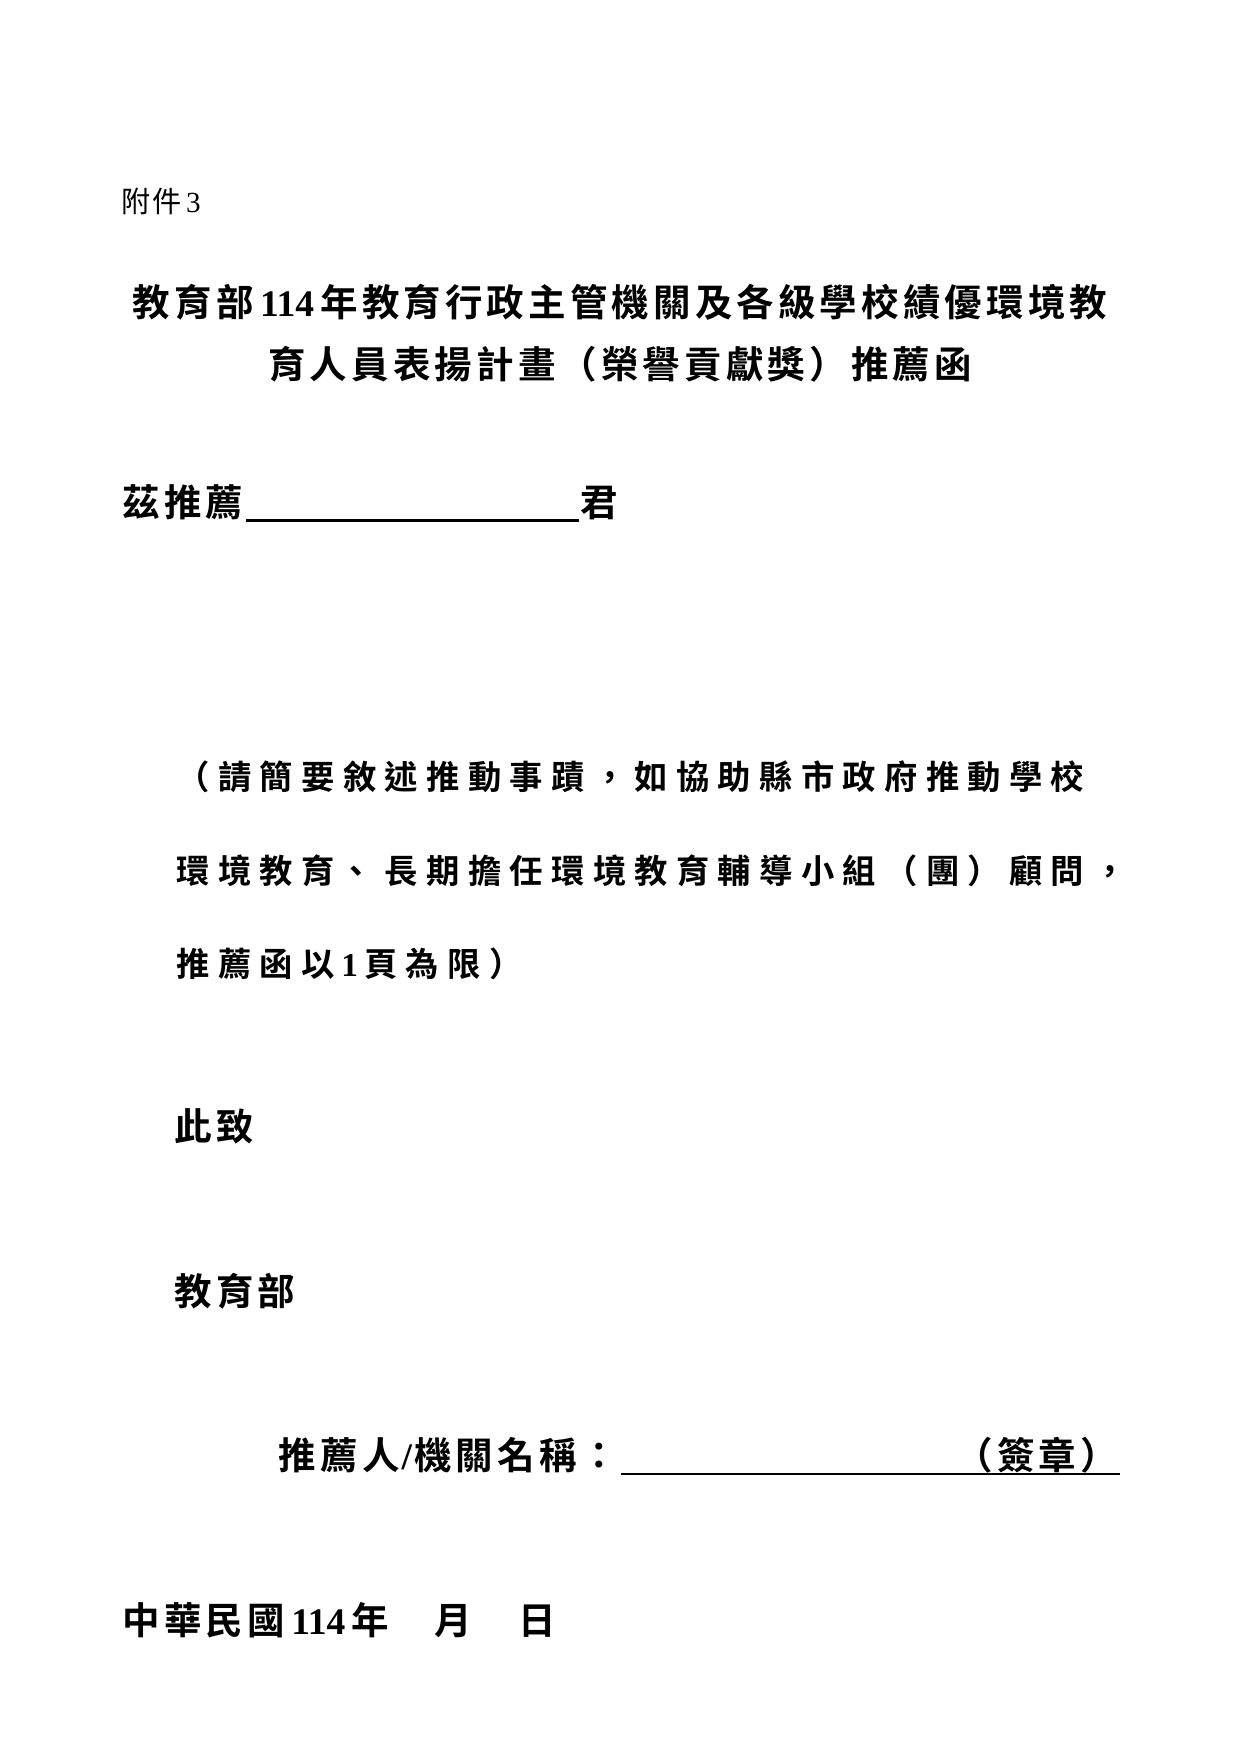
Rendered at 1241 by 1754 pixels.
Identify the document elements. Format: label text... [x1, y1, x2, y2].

text 茲推薦 君 [120, 458, 1120, 521]
text （請簡要敘述推動事蹟，如協助縣市政府推動學校環境教育、長期擔任環境教育輔導小組（團）顧問，推薦函以1頁為限） [170, 733, 1120, 983]
text 此致 [120, 1082, 1120, 1145]
text 附件3 [120, 158, 1120, 221]
text 中華民國114年 月 日 [120, 1576, 1120, 1638]
text 教育部114年教育行政主管機關及各級學校績優環境教育人員表揚計畫（榮譽貢獻獎）推薦函 [120, 258, 1120, 383]
text 教育部 [120, 1247, 1120, 1309]
text 推薦人/機關名稱： （簽章） [120, 1411, 1120, 1474]
